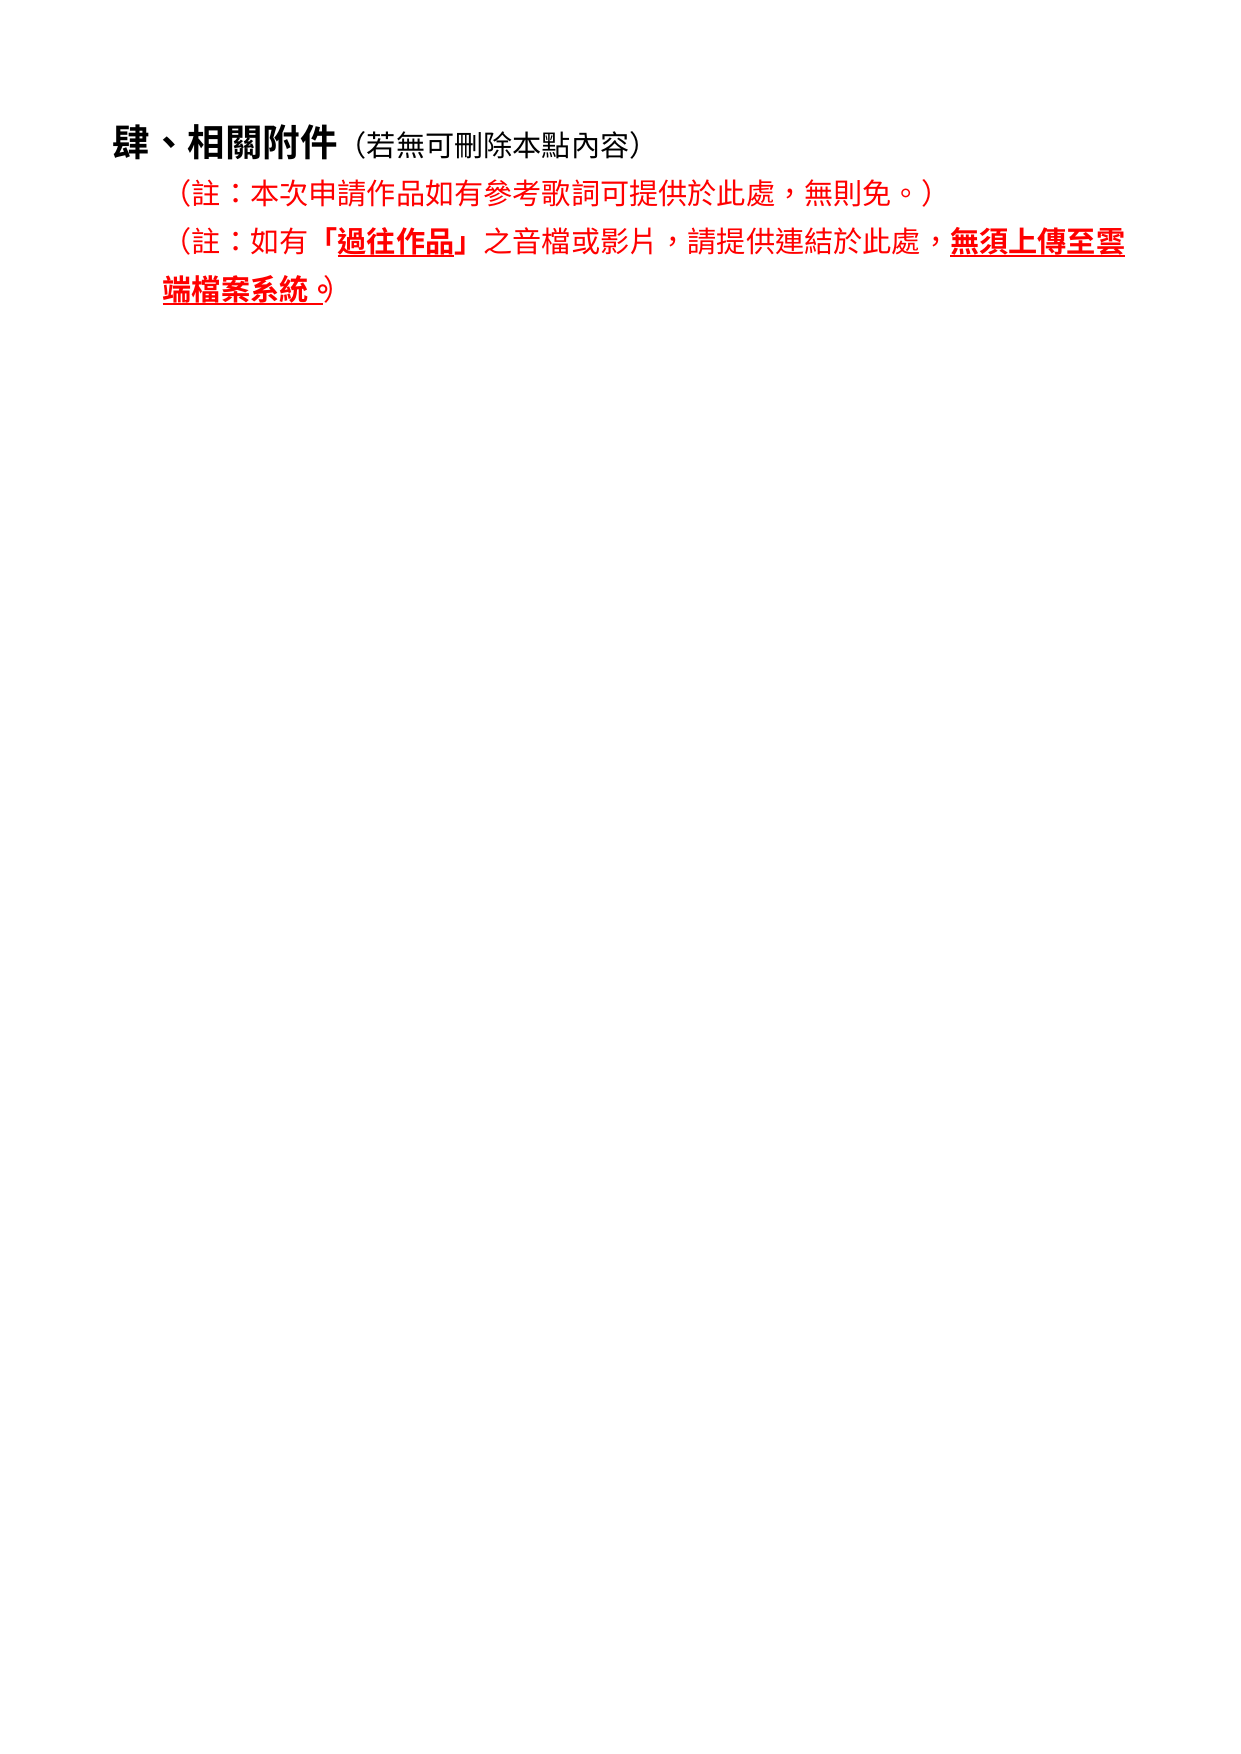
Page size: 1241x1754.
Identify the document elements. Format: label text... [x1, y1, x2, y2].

text 肆、相關附件（若無可刪除本點內容） [112, 118, 1128, 166]
text （註：本次申請作品如有參考歌詞可提供於此處，無則免。） [162, 166, 1128, 214]
text （註：如有「過往作品」之音檔或影片，請提供連結於此處，無須上傳至雲端檔案系統。） [162, 214, 1128, 310]
